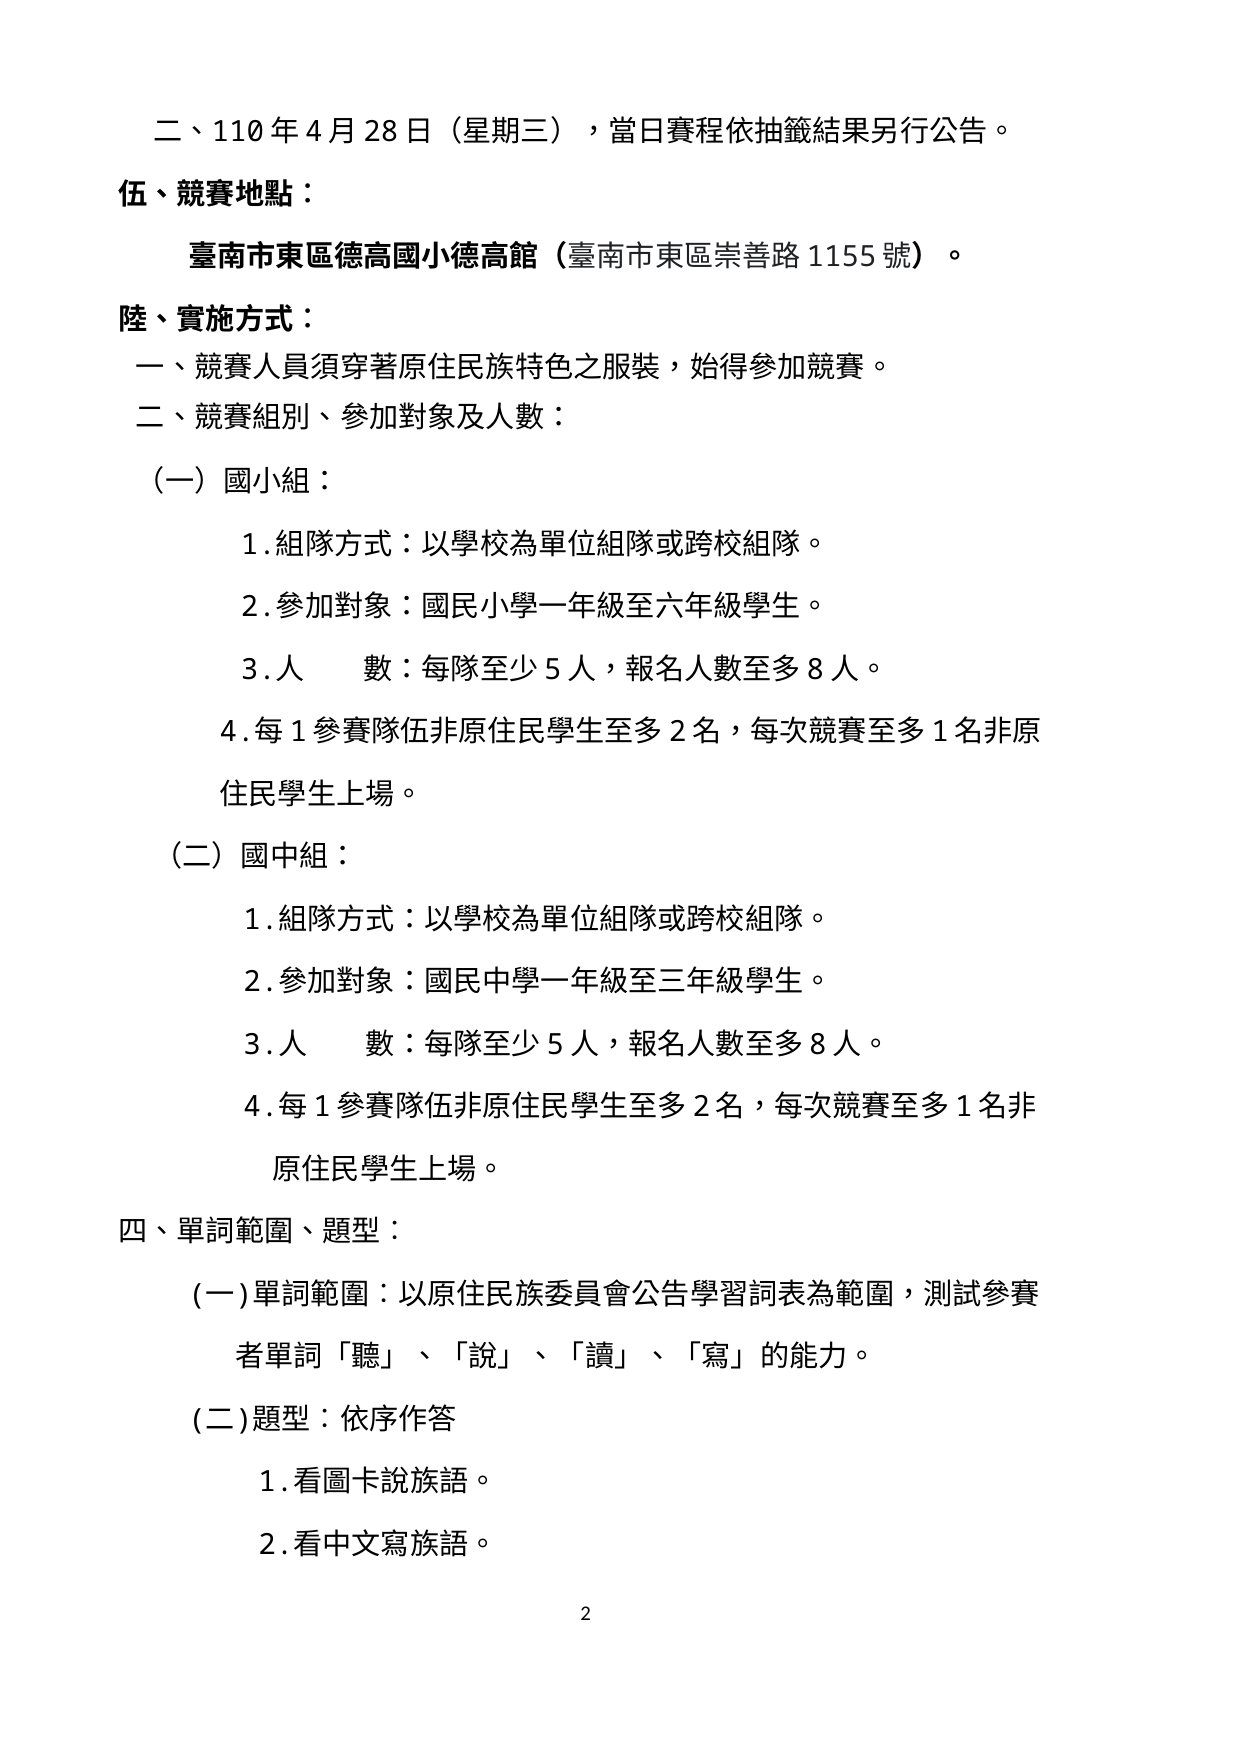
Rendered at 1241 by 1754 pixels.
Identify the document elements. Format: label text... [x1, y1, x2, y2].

text （二）國中組： [118, 812, 1053, 875]
text 臺南市東區德高國小德高館（臺南市東區崇善路1155號）。 [118, 212, 1053, 275]
text 二、競賽組別、參加對象及人數： [118, 387, 1053, 437]
text 2.看中文寫族語。 [118, 1500, 1053, 1562]
text 一、競賽人員須穿著原住民族特色之服裝，始得參加競賽。 [118, 337, 1053, 387]
text 2.參加對象：國民中學一年級至三年級學生。 [243, 937, 1053, 1000]
text 1.組隊方式：以學校為單位組隊或跨校組隊。 [118, 500, 1053, 562]
text 陸、實施方式︰ [118, 275, 1053, 337]
text 二、110年4月28日（星期三），當日賽程依抽籤結果另行公告。 [118, 87, 1053, 150]
text 2.參加對象：國民小學一年級至六年級學生。 [118, 562, 1053, 625]
text 4.每1參賽隊伍非原住民學生至多2名，每次競賽至多1名非原住民學生上場。 [243, 1062, 1053, 1187]
text 3.人 數：每隊至少5人，報名人數至多8人。 [243, 1000, 1053, 1062]
text (一)單詞範圍︰以原住民族委員會公告學習詞表為範圍，測試參賽者單詞「聽」、「說」、「讀」、「寫」的能力。 [118, 1250, 1053, 1375]
text 伍、競賽地點︰ [118, 150, 1053, 212]
text 1.組隊方式：以學校為單位組隊或跨校組隊。 [243, 875, 1053, 937]
text 3.人 數：每隊至少5人，報名人數至多8人。 [118, 625, 1053, 687]
text 4.每1參賽隊伍非原住民學生至多2名，每次競賽至多1名非原住民學生上場。 [219, 687, 1053, 812]
text (二)題型︰依序作答 [118, 1375, 1053, 1437]
text 1.看圖卡說族語。 [118, 1437, 1053, 1500]
text 四、單詞範圍、題型︰ [118, 1187, 1053, 1250]
text （一）國小組： [118, 437, 1053, 500]
